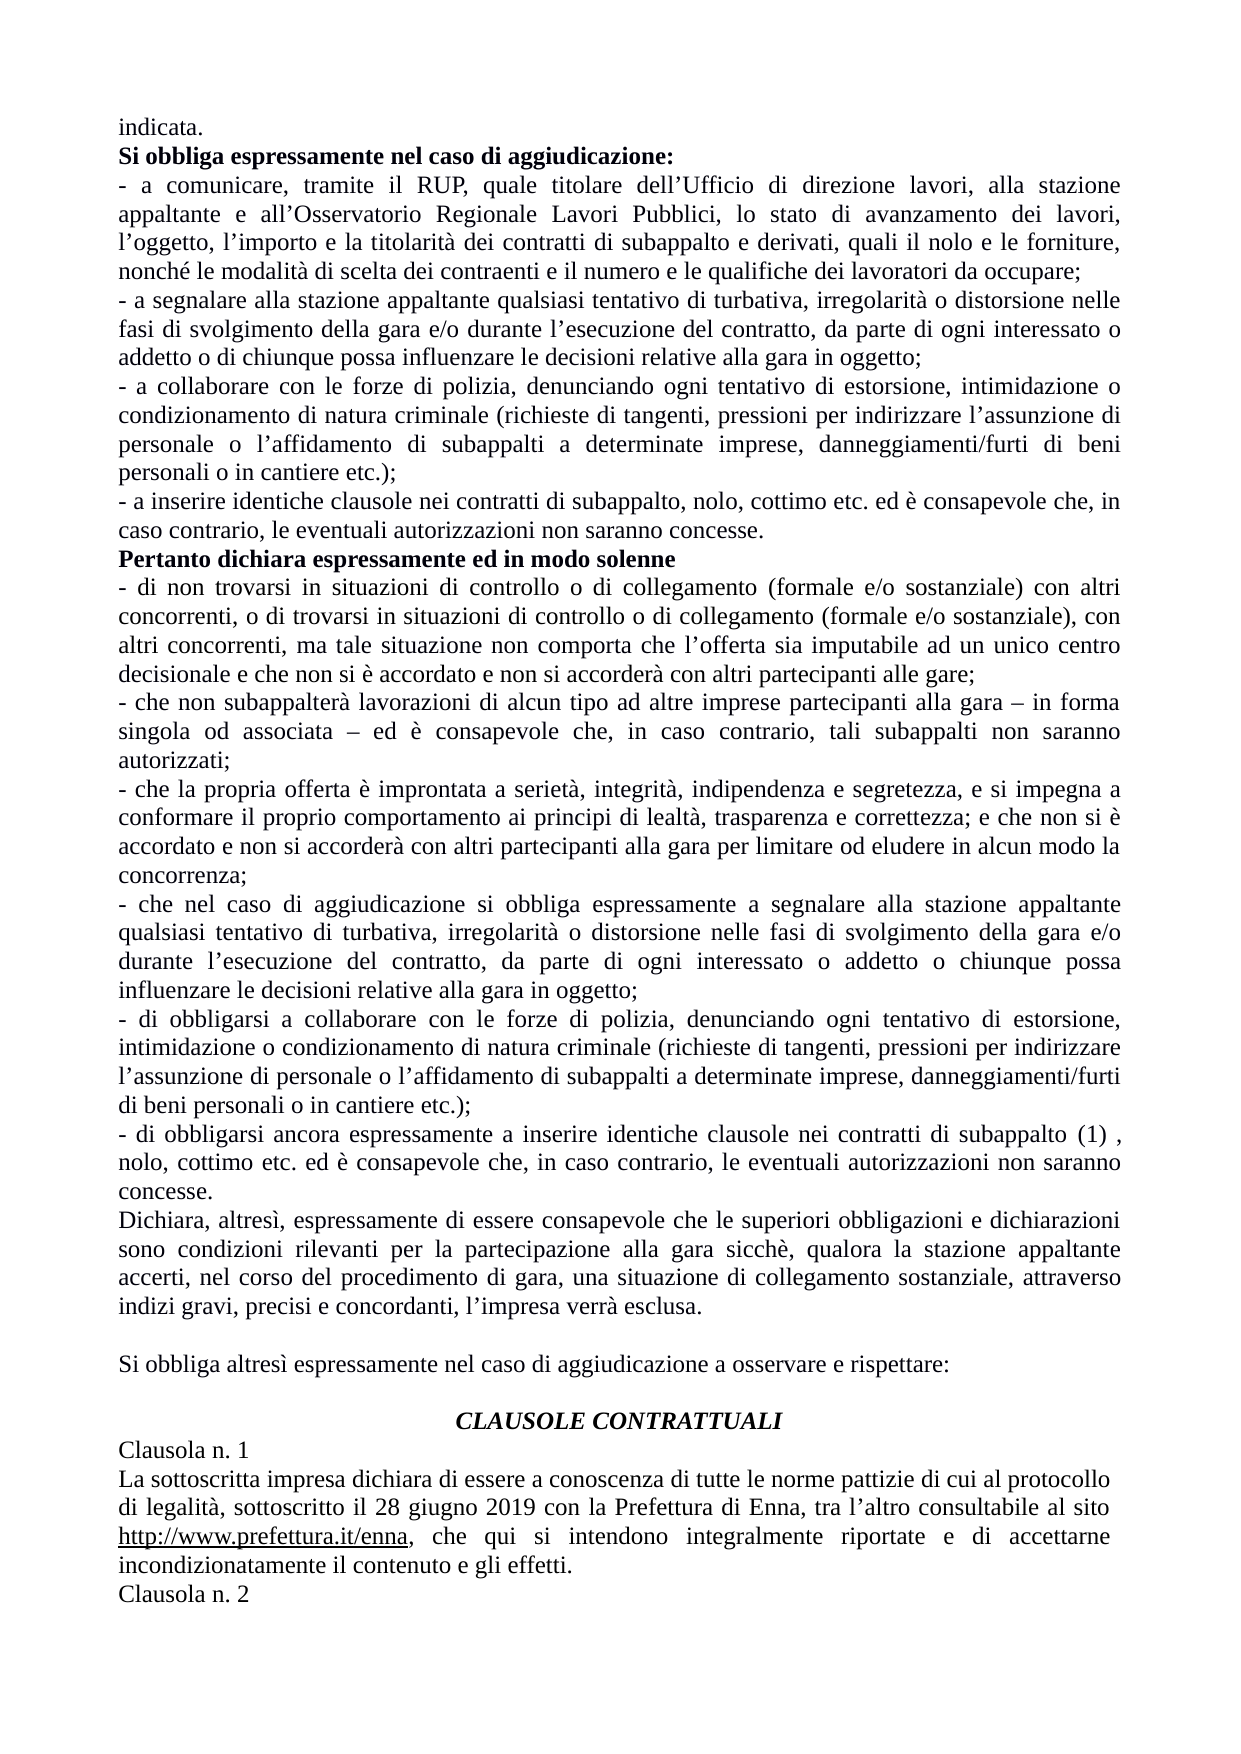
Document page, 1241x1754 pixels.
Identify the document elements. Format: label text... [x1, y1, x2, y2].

text - che la propria offerta è improntata a serietà, integrità, indipendenza e segretezza, e si impegna a conformare il proprio comportamento ai principi di lealtà, trasparenza e correttezza; e che non si è accordato e non si accorderà con altri partecipanti alla gara per limitare od eludere in alcun modo la concorrenza; [118, 774, 1122, 889]
text - a collaborare con le forze di polizia, denunciando ogni tentativo di estorsione, intimidazione o condizionamento di natura criminale (richieste di tangenti, pressioni per indirizzare l’assunzione di personale o l’affidamento di subappalti a determinate imprese, danneggiamenti/furti di beni personali o in cantiere etc.); [118, 371, 1122, 486]
text Dichiara, altresì, espressamente di essere consapevole che le superiori obbligazioni e dichiarazioni sono condizioni rilevanti per la partecipazione alla gara sicchè, qualora la stazione appaltante accerti, nel corso del procedimento di gara, una situazione di collegamento sostanziale, attraverso indizi gravi, precisi e concordanti, l’impresa verrà esclusa. [118, 1205, 1122, 1320]
text - di obbligarsi a collaborare con le forze di polizia, denunciando ogni tentativo di estorsione, intimidazione o condizionamento di natura criminale (richieste di tangenti, pressioni per indirizzare l’assunzione di personale o l’affidamento di subappalti a determinate imprese, danneggiamenti/furti di beni personali o in cantiere etc.); [118, 1004, 1122, 1119]
text - di obbligarsi ancora espressamente a inserire identiche clausole nei contratti di subappalto (1) , nolo, cottimo etc. ed è consapevole che, in caso contrario, le eventuali autorizzazioni non saranno concesse. [118, 1119, 1122, 1205]
text Si obbliga espressamente nel caso di aggiudicazione: [118, 141, 1122, 170]
text CLAUSOLE CONTRATTUALI [129, 1406, 1111, 1435]
text - a inserire identiche clausole nei contratti di subappalto, nolo, cottimo etc. ed è consapevole che, in caso contrario, le eventuali autorizzazioni non saranno concesse. [118, 486, 1122, 544]
text - che nel caso di aggiudicazione si obbliga espressamente a segnalare alla stazione appaltante qualsiasi tentativo di turbativa, irregolarità o distorsione nelle fasi di svolgimento della gara e/o durante l’esecuzione del contratto, da parte di ogni interessato o addetto o chiunque possa influenzare le decisioni relative alla gara in oggetto; [118, 889, 1122, 1004]
text - che non subappalterà lavorazioni di alcun tipo ad altre imprese partecipanti alla gara – in forma singola od associata – ed è consapevole che, in caso contrario, tali subappalti non saranno autorizzati; [118, 687, 1122, 774]
text - a segnalare alla stazione appaltante qualsiasi tentativo di turbativa, irregolarità o distorsione nelle fasi di svolgimento della gara e/o durante l’esecuzione del contratto, da parte di ogni interessato o addetto o di chiunque possa influenzare le decisioni relative alla gara in oggetto; [118, 285, 1122, 371]
text indicata. [118, 112, 1122, 141]
text Si obbliga altresì espressamente nel caso di aggiudicazione a osservare e rispettare: [118, 1349, 1122, 1377]
text - di non trovarsi in situazioni di controllo o di collegamento (formale e/o sostanziale) con altri concorrenti, o di trovarsi in situazioni di controllo o di collegamento (formale e/o sostanziale), con altri concorrenti, ma tale situazione non comporta che l’offerta sia imputabile ad un unico centro decisionale e che non si è accordato e non si accorderà con altri partecipanti alle gare; [118, 572, 1122, 687]
text Pertanto dichiara espressamente ed in modo solenne [118, 544, 1122, 572]
text Clausola n. 2 [118, 1579, 1111, 1607]
text La sottoscritta impresa dichiara di essere a conoscenza di tutte le norme pattizie di cui al protocollo di legalità, sottoscritto il 28 giugno 2019 con la Prefettura di Enna, tra l’altro consultabile al sito http://www.prefettura.it/enna, che qui si intendono integralmente riportate e di accettarne incondizionatamente il contenuto e gli effetti. [118, 1464, 1111, 1579]
text Clausola n. 1 [118, 1435, 1111, 1464]
text - a comunicare, tramite il RUP, quale titolare dell’Ufficio di direzione lavori, alla stazione appaltante e all’Osservatorio Regionale Lavori Pubblici, lo stato di avanzamento dei lavori, l’oggetto, l’importo e la titolarità dei contratti di subappalto e derivati, quali il nolo e le forniture, nonché le modalità di scelta dei contraenti e il numero e le qualifiche dei lavoratori da occupare; [118, 170, 1122, 285]
